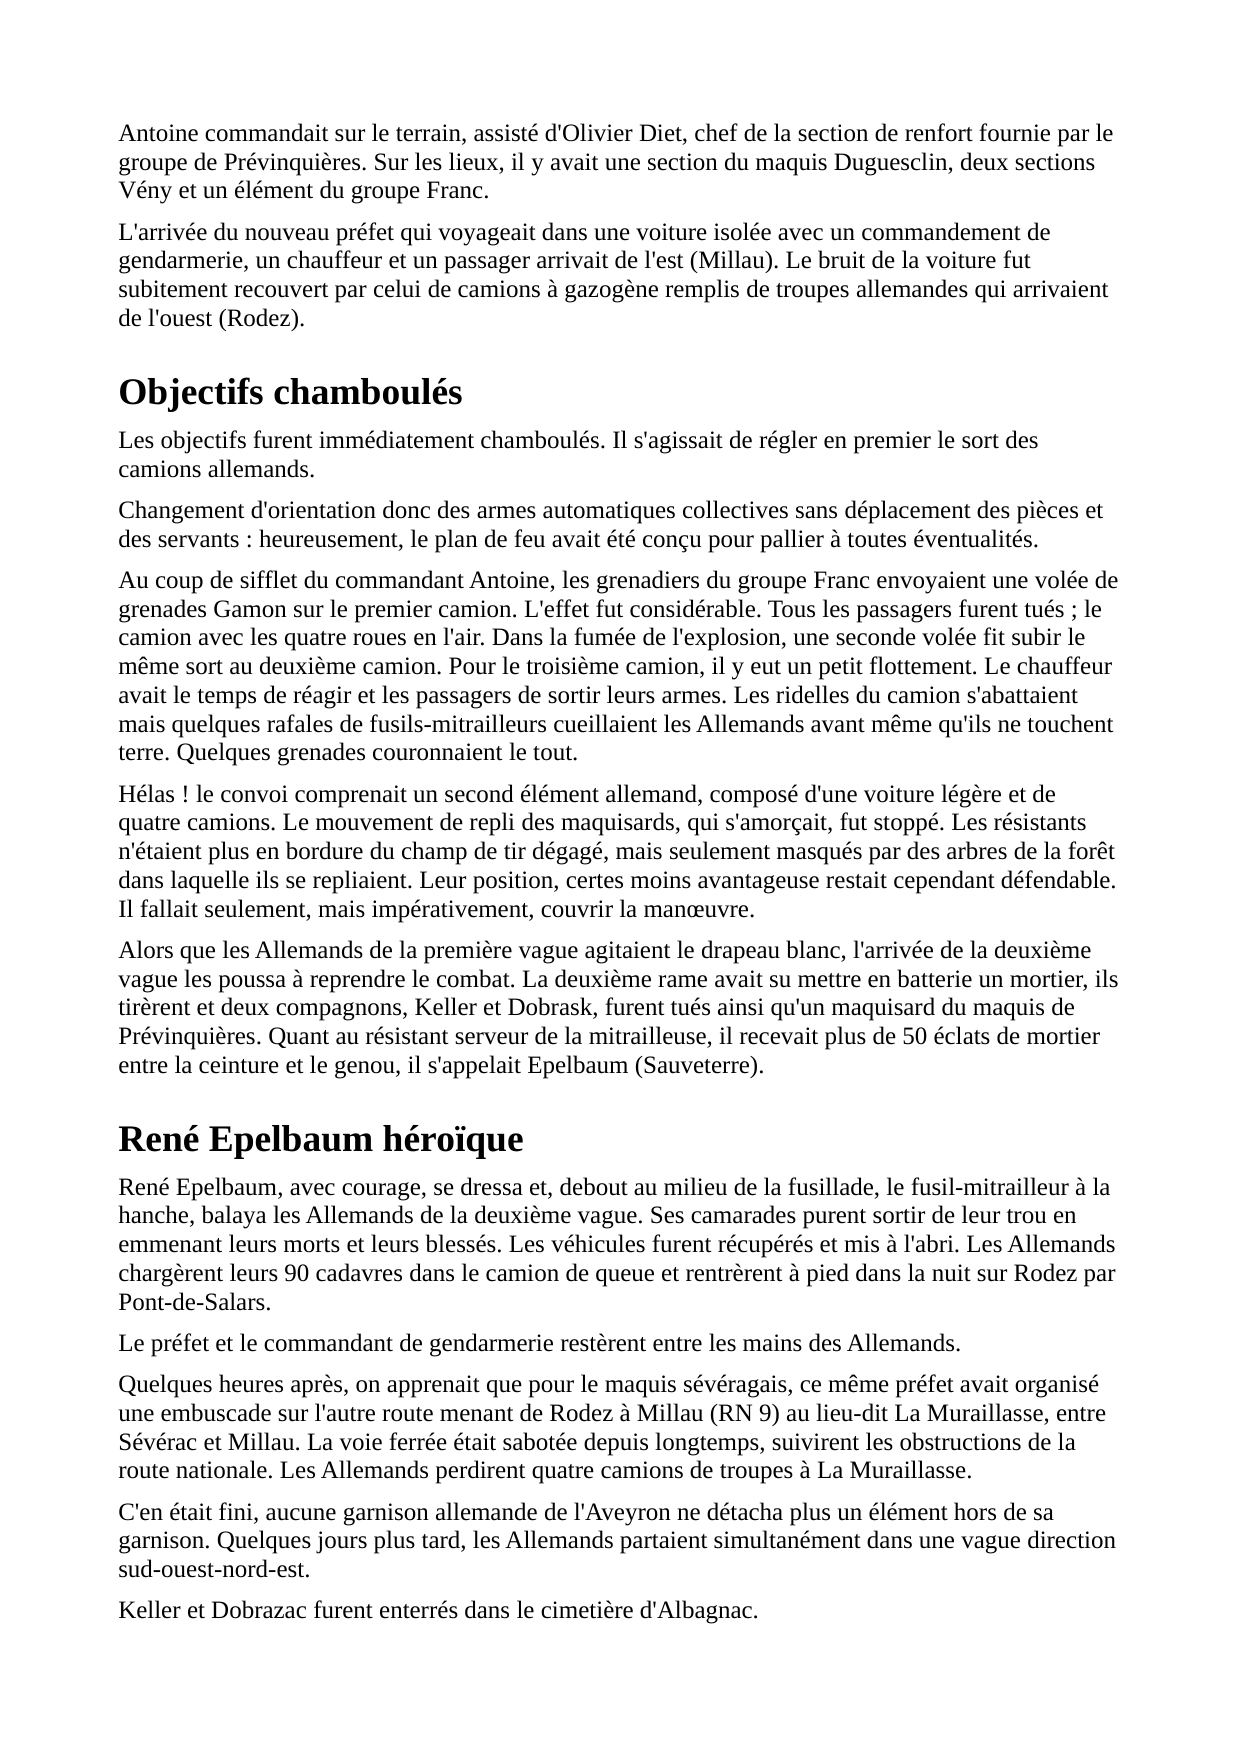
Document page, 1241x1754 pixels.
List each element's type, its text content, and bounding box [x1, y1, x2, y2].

text Le préfet et le commandant de gendarmerie restèrent entre les mains des Allemands. [118, 1328, 1122, 1357]
text Changement d'orientation donc des armes automatiques collectives sans déplacement des pièces et des servants : heureusement, le plan de feu avait été conçu pour pallier à toutes éventualités. [118, 495, 1122, 552]
text Les objectifs furent immédiatement chamboulés. Il s'agissait de régler en premier le sort des camions allemands. [118, 425, 1122, 482]
text L'arrivée du nouveau préfet qui voyageait dans une voiture isolée avec un commandement de gendarmerie, un chauffeur et un passager arrivait de l'est (Millau). Le bruit de la voiture fut subitement recouvert par celui de camions à gazogène remplis de troupes allemandes qui arrivaient de l'ouest (Rodez). [118, 217, 1122, 332]
text René Epelbaum, avec courage, se dressa et, debout au milieu de la fusillade, le fusil-mitrailleur à la hanche, balaya les Allemands de la deuxième vague. Ses camarades purent sortir de leur trou en emmenant leurs morts et leurs blessés. Les véhicules furent récupérés et mis à l'abri. Les Allemands chargèrent leurs 90 cadavres dans le camion de queue et rentrèrent à pied dans la nuit sur Rodez par Pont-de-Salars. [118, 1172, 1122, 1316]
subtitle René Epelbaum héroïque [118, 1116, 1122, 1159]
text Au coup de sifflet du commandant Antoine, les grenadiers du groupe Franc envoyaient une volée de grenades Gamon sur le premier camion. L'effet fut considérable. Tous les passagers furent tués ; le camion avec les quatre roues en l'air. Dans la fumée de l'explosion, une seconde volée fit subir le même sort au deuxième camion. Pour le troisième camion, il y eut un petit flottement. Le chauffeur avait le temps de réagir et les passagers de sortir leurs armes. Les ridelles du camion s'abattaient mais quelques rafales de fusils-mitrailleurs cueillaient les Allemands avant même qu'ils ne touchent terre. Quelques grenades couronnaient le tout. [118, 565, 1122, 766]
text Quelques heures après, on apprenait que pour le maquis sévéragais, ce même préfet avait organisé une embuscade sur l'autre route menant de Rodez à Millau (RN 9) au lieu-dit La Muraillasse, entre Sévérac et Millau. La voie ferrée était sabotée depuis longtemps, suivirent les obstructions de la route nationale. Les Allemands perdirent quatre camions de troupes à La Muraillasse. [118, 1369, 1122, 1484]
text Antoine commandait sur le terrain, assisté d'Olivier Diet, chef de la section de renfort fournie par le groupe de Prévinquières. Sur les lieux, il y avait une section du maquis Duguesclin, deux sections Vény et un élément du groupe Franc. [118, 118, 1122, 204]
text Keller et Dobrazac furent enterrés dans le cimetière d'Albagnac. [118, 1596, 1122, 1624]
text Alors que les Allemands de la première vague agitaient le drapeau blanc, l'arrivée de la deuxième vague les poussa à reprendre le combat. La deuxième rame avait su mettre en batterie un mortier, ils tirèrent et deux compagnons, Keller et Dobrask, furent tués ainsi qu'un maquisard du maquis de Prévinquières. Quant au résistant serveur de la mitrailleuse, il recevait plus de 50 éclats de mortier entre la ceinture et le genou, il s'appelait Epelbaum (Sauveterre). [118, 935, 1122, 1079]
text Hélas ! le convoi comprenait un second élément allemand, composé d'une voiture légère et de quatre camions. Le mouvement de repli des maquisards, qui s'amorçait, fut stoppé. Les résistants n'étaient plus en bordure du champ de tir dégagé, mais seulement masqués par des arbres de la forêt dans laquelle ils se repliaient. Leur position, certes moins avantageuse restait cependant défendable. Il fallait seulement, mais impérativement, couvrir la manœuvre. [118, 779, 1122, 922]
text C'en était fini, aucune garnison allemande de l'Aveyron ne détacha plus un élément hors de sa garnison. Quelques jours plus tard, les Allemands partaient simultanément dans une vague direction sud-ouest-nord-est. [118, 1497, 1122, 1583]
subtitle Objectifs chamboulés [118, 369, 1122, 412]
